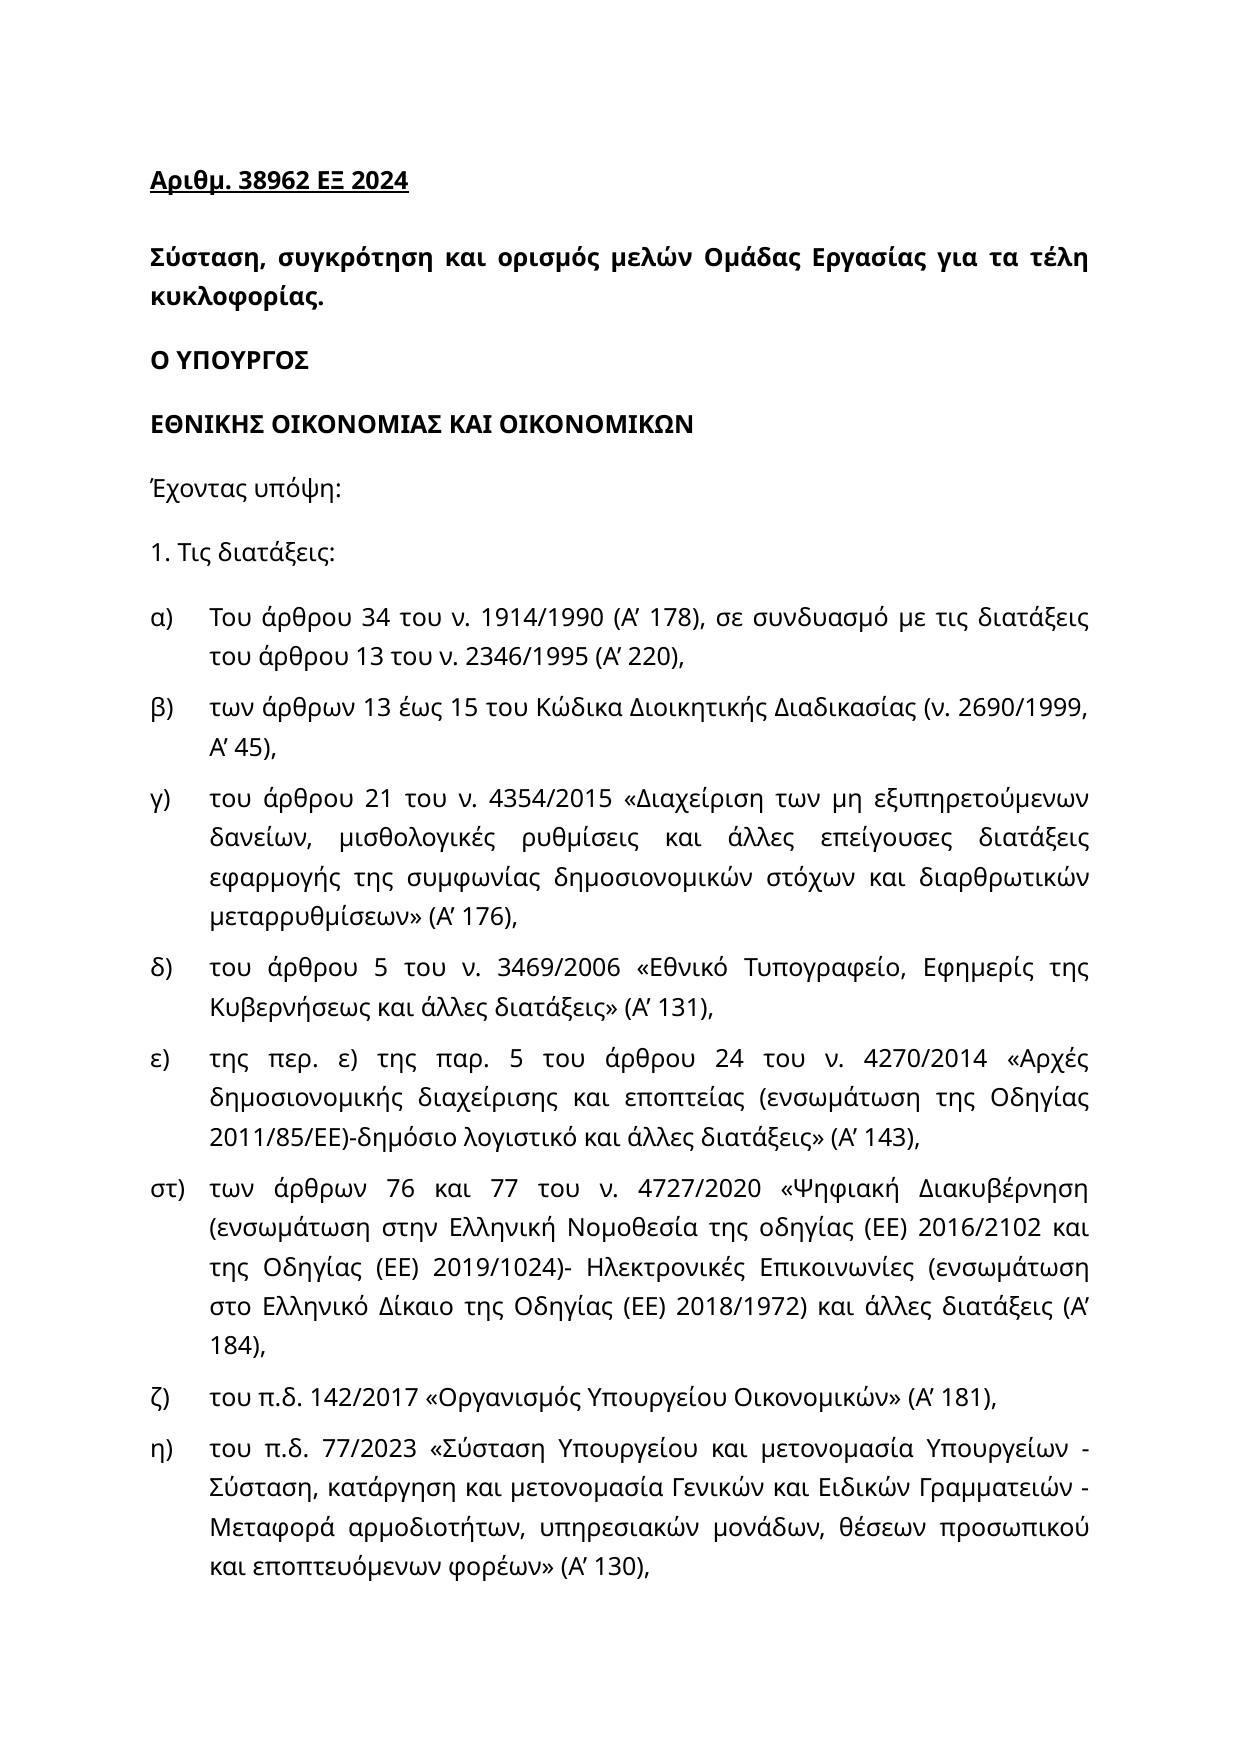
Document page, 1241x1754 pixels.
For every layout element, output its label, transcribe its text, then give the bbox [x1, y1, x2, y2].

list α) Του άρθρου 34 του ν. 1914/1990 (Α’ 178), σε συνδυασμό με τις διατάξεις του άρθρου 13 του ν. 2346/1995 (Α’ 220), [150, 599, 1090, 672]
text 1. Τις διατάξεις: [150, 535, 1090, 569]
text ΕΘΝΙΚΗΣ ΟΙΚΟΝΟΜΙΑΣ ΚΑΙ ΟΙΚΟΝΟΜΙΚΩΝ [150, 407, 1090, 441]
list ζ) του π.δ. 142/2017 «Οργανισμός Υπουργείου Οικονομικών» (Α’ 181), [150, 1379, 1090, 1413]
list γ) του άρθρου 21 του ν. 4354/2015 «Διαχείριση των μη εξυπηρετούμενων δανείων, μισθολογικές ρυθμίσεις και άλλες επείγουσες διατάξεις εφαρμογής της συμφωνίας δημοσιονομικών στόχων και διαρθρωτικών μεταρρυθμίσεων» (Α’ 176), [150, 781, 1090, 932]
list β) των άρθρων 13 έως 15 του Κώδικα Διοικητικής Διαδικασίας (ν. 2690/1999, Α’ 45), [150, 690, 1090, 763]
list δ) του άρθρου 5 του ν. 3469/2006 «Εθνικό Τυπογραφείο, Εφημερίς της Κυβερνήσεως και άλλες διατάξεις» (Α’ 131), [150, 950, 1090, 1023]
text Σύσταση, συγκρότηση και ορισμός μελών Ομάδας Εργασίας για τα τέλη κυκλοφορίας. [150, 239, 1090, 312]
list η) του π.δ. 77/2023 «Σύσταση Υπουργείου και μετονομασία Υπουργείων - Σύσταση, κατάργηση και μετονομασία Γενικών και Ειδικών Γραμματειών - Μεταφορά αρμοδιοτήτων, υπηρεσιακών μονάδων, θέσεων προσωπικού και εποπτευόμενων φορέων» (Α’ 130), [150, 1431, 1090, 1582]
list στ) των άρθρων 76 και 77 του ν. 4727/2020 «Ψηφιακή Διακυβέρνηση (ενσωμάτωση στην Ελληνική Νομοθεσία της οδηγίας (ΕΕ) 2016/2102 και της Οδηγίας (ΕΕ) 2019/1024)- Ηλεκτρονικές Επικοινωνίες (ενσωμάτωση στο Ελληνικό Δίκαιο της Οδηγίας (ΕΕ) 2018/1972) και άλλες διατάξεις (Α’ 184), [150, 1171, 1090, 1362]
text Έχοντας υπόψη: [150, 471, 1090, 505]
title Αριθμ. 38962 ΕΞ 2024 [150, 162, 1090, 197]
text Ο ΥΠΟΥΡΓΟΣ [150, 342, 1090, 377]
list ε) της περ. ε) της παρ. 5 του άρθρου 24 του ν. 4270/2014 «Αρχές δημοσιονομικής διαχείρισης και εποπτείας (ενσωμάτωση της Οδηγίας 2011/85/ΕΕ)-δημόσιο λογιστικό και άλλες διατάξεις» (Α’ 143), [150, 1041, 1090, 1153]
